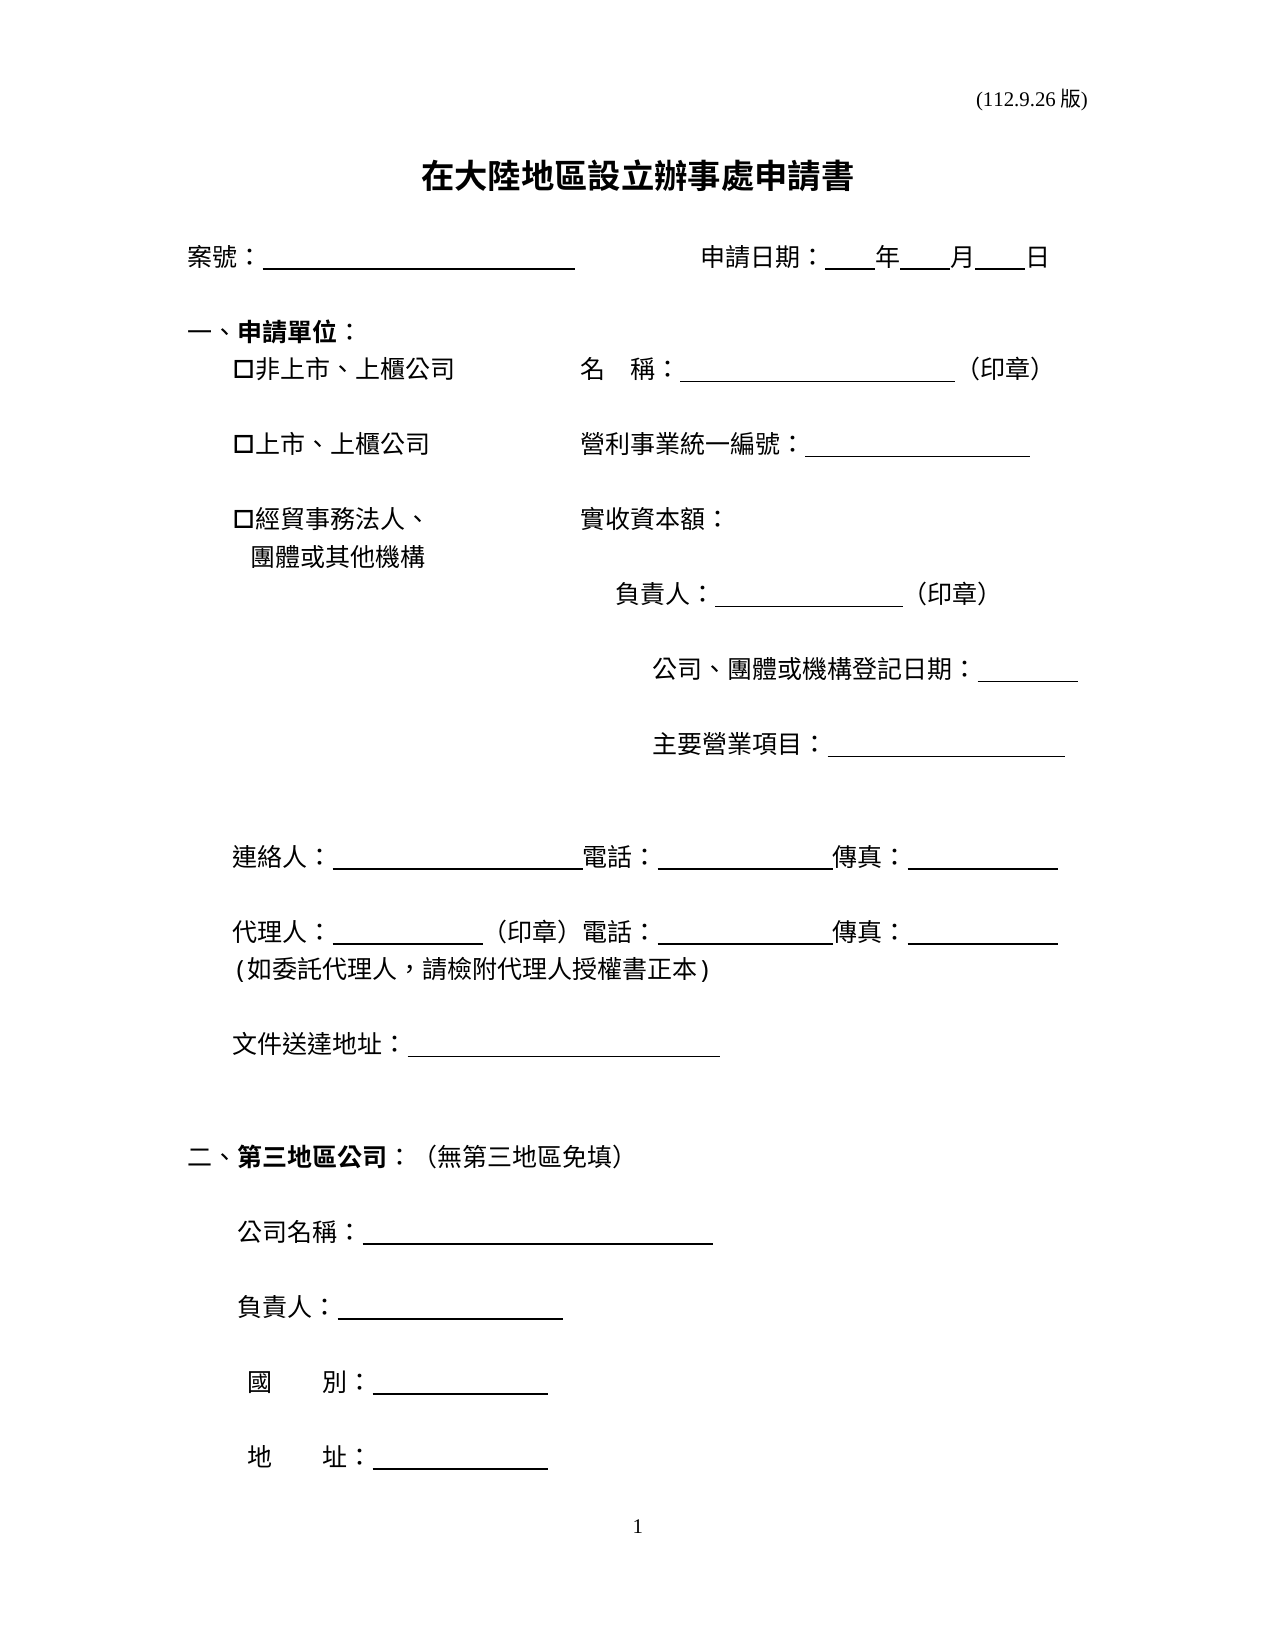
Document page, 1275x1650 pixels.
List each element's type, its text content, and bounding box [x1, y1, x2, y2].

text 案號： 申請日期： 年 月 日 [187, 236, 1087, 273]
text 經貿事務法人、 實收資本額： [187, 498, 1087, 536]
text 非上市、上櫃公司 名 稱： （印章） [187, 348, 1087, 386]
text 主要營業項目： [187, 723, 1087, 761]
text 公司、團體或機構登記日期： [187, 648, 1087, 686]
text 負責人： （印章） [187, 573, 1087, 611]
text 文件送達地址： [187, 1023, 1087, 1061]
text 團體或其他機構 [187, 536, 1087, 573]
text 地 址： [187, 1436, 1087, 1473]
text 二、第三地區公司：（無第三地區免填） [187, 1136, 1087, 1173]
text 負責人： [187, 1286, 1087, 1323]
text 連絡人： 電話： 傳真： [187, 836, 1087, 873]
text 國 別： [187, 1361, 1087, 1398]
text 一、申請單位： [187, 311, 1087, 348]
text (如委託代理人，請檢附代理人授權書正本) [187, 948, 1087, 986]
text 在大陸地區設立辦事處申請書 [187, 150, 1087, 198]
text 代理人： （印章）電話： 傳真： [187, 911, 1087, 948]
text 上市、上櫃公司 營利事業統一編號： [187, 423, 1087, 461]
text 公司名稱： [187, 1211, 1087, 1248]
